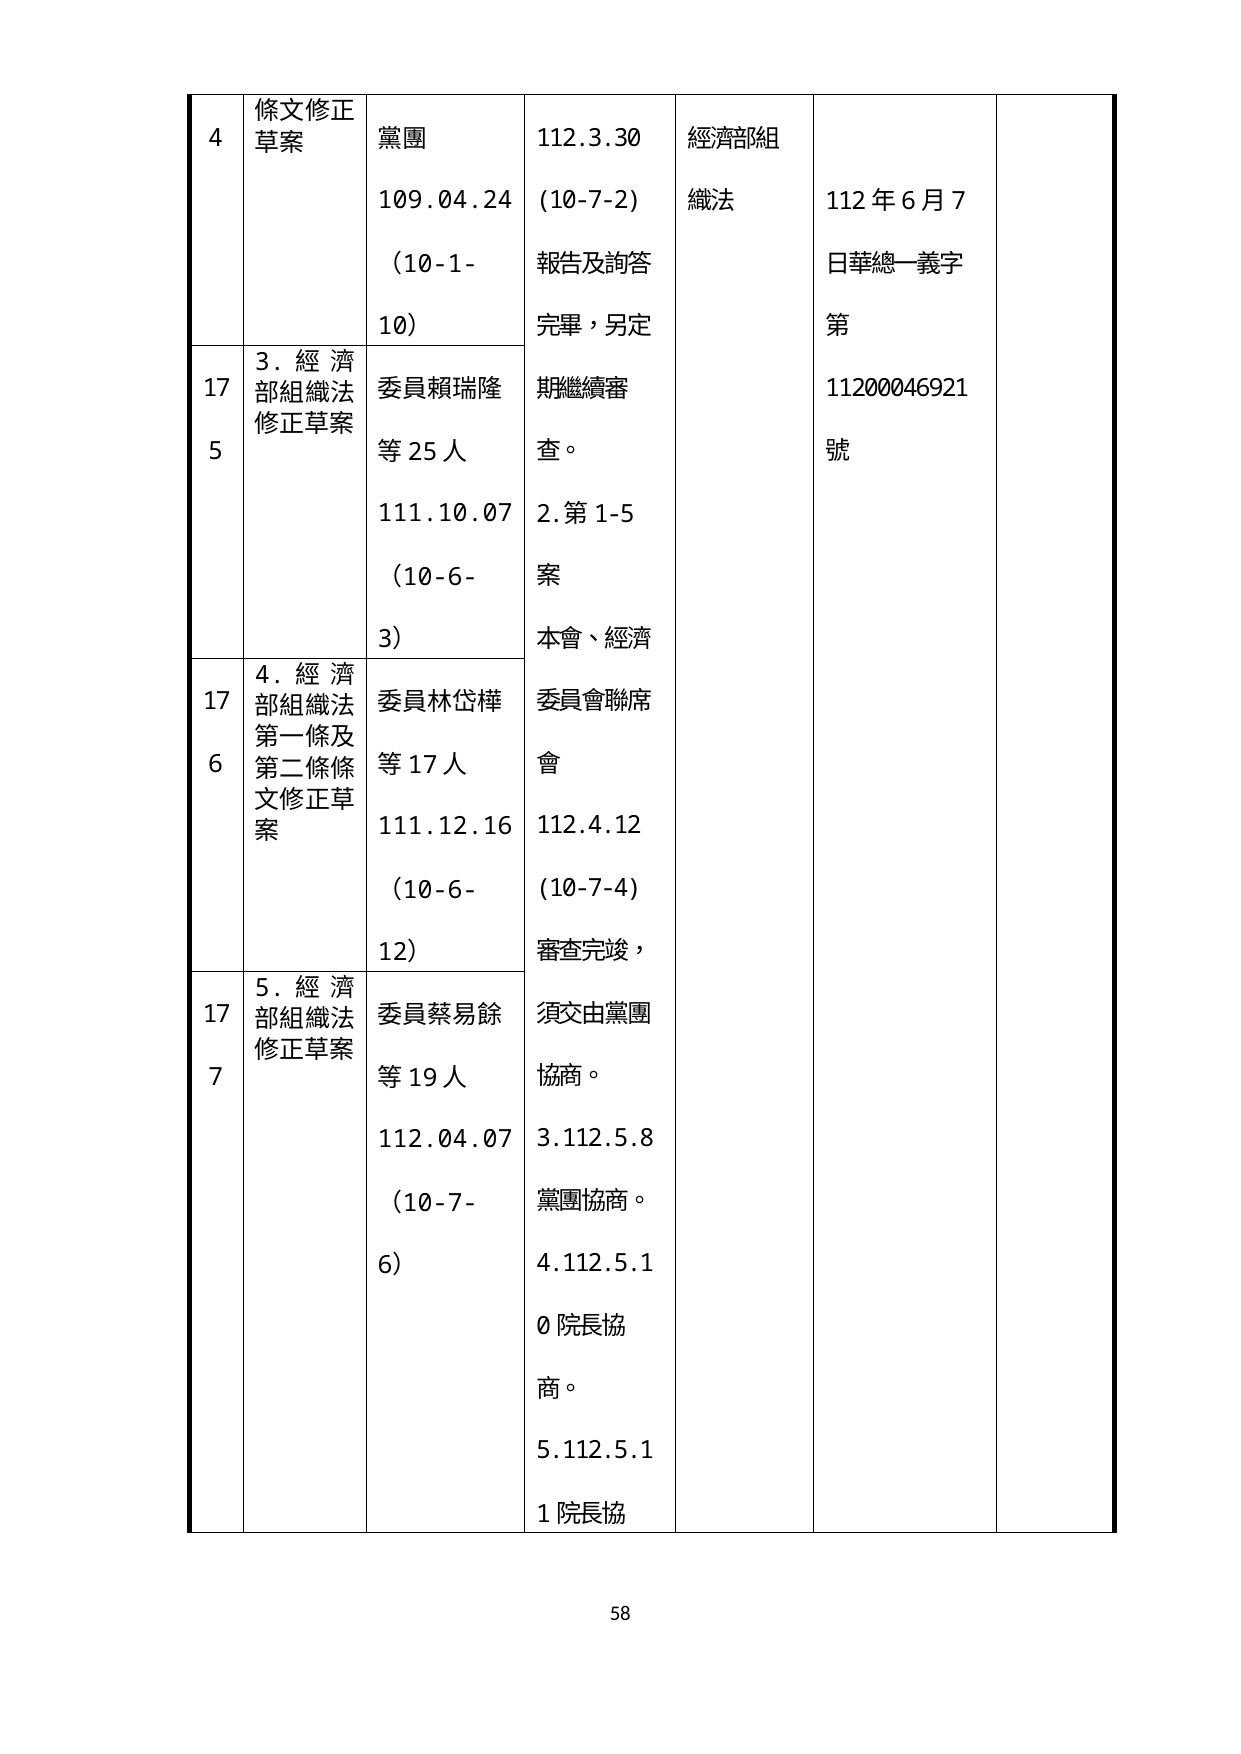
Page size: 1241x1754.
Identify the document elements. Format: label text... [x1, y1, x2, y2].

table_cell [997, 95, 1112, 1532]
table_cell 177 [192, 972, 243, 1532]
table_cell 175 [192, 346, 243, 658]
table_cell 黨團 109.04.24 （10-1-10） [367, 95, 524, 345]
table_cell 委員賴瑞隆等25人 111.10.07 （10-6-3） [367, 346, 524, 658]
table_cell 3.經濟部組織法修正草案 [244, 346, 366, 658]
table_cell 176 [192, 659, 243, 971]
table_cell 委員蔡易餘等19人 112.04.07 （10-7-6） [367, 972, 524, 1532]
table_cell 經濟部組織法 [676, 95, 813, 1532]
table_cell 112.3.30 (10-7-2)報告及詢答完畢，另定期繼續審查。 2.第1-5案 本會、經濟委員會聯席會 112.4.12 (10-7-4)審查完竣，須交由黨團協商。 3.112.5.8黨團協商。 4.112.5.10院長協商。 5.112.5.11院長協 [525, 95, 675, 1532]
table_cell 4.經濟部組織法第一條及第二條條文修正草案 [244, 659, 366, 971]
table_cell 4 [192, 95, 243, 345]
table_cell 112年6月7日華總一義字第11200046921號 [814, 95, 996, 1532]
table_cell 委員林岱樺等17人 111.12.16 （10-6-12） [367, 659, 524, 971]
table_cell 條文修正草案 [244, 95, 366, 345]
table_cell 5.經濟部組織法修正草案 [244, 972, 366, 1532]
